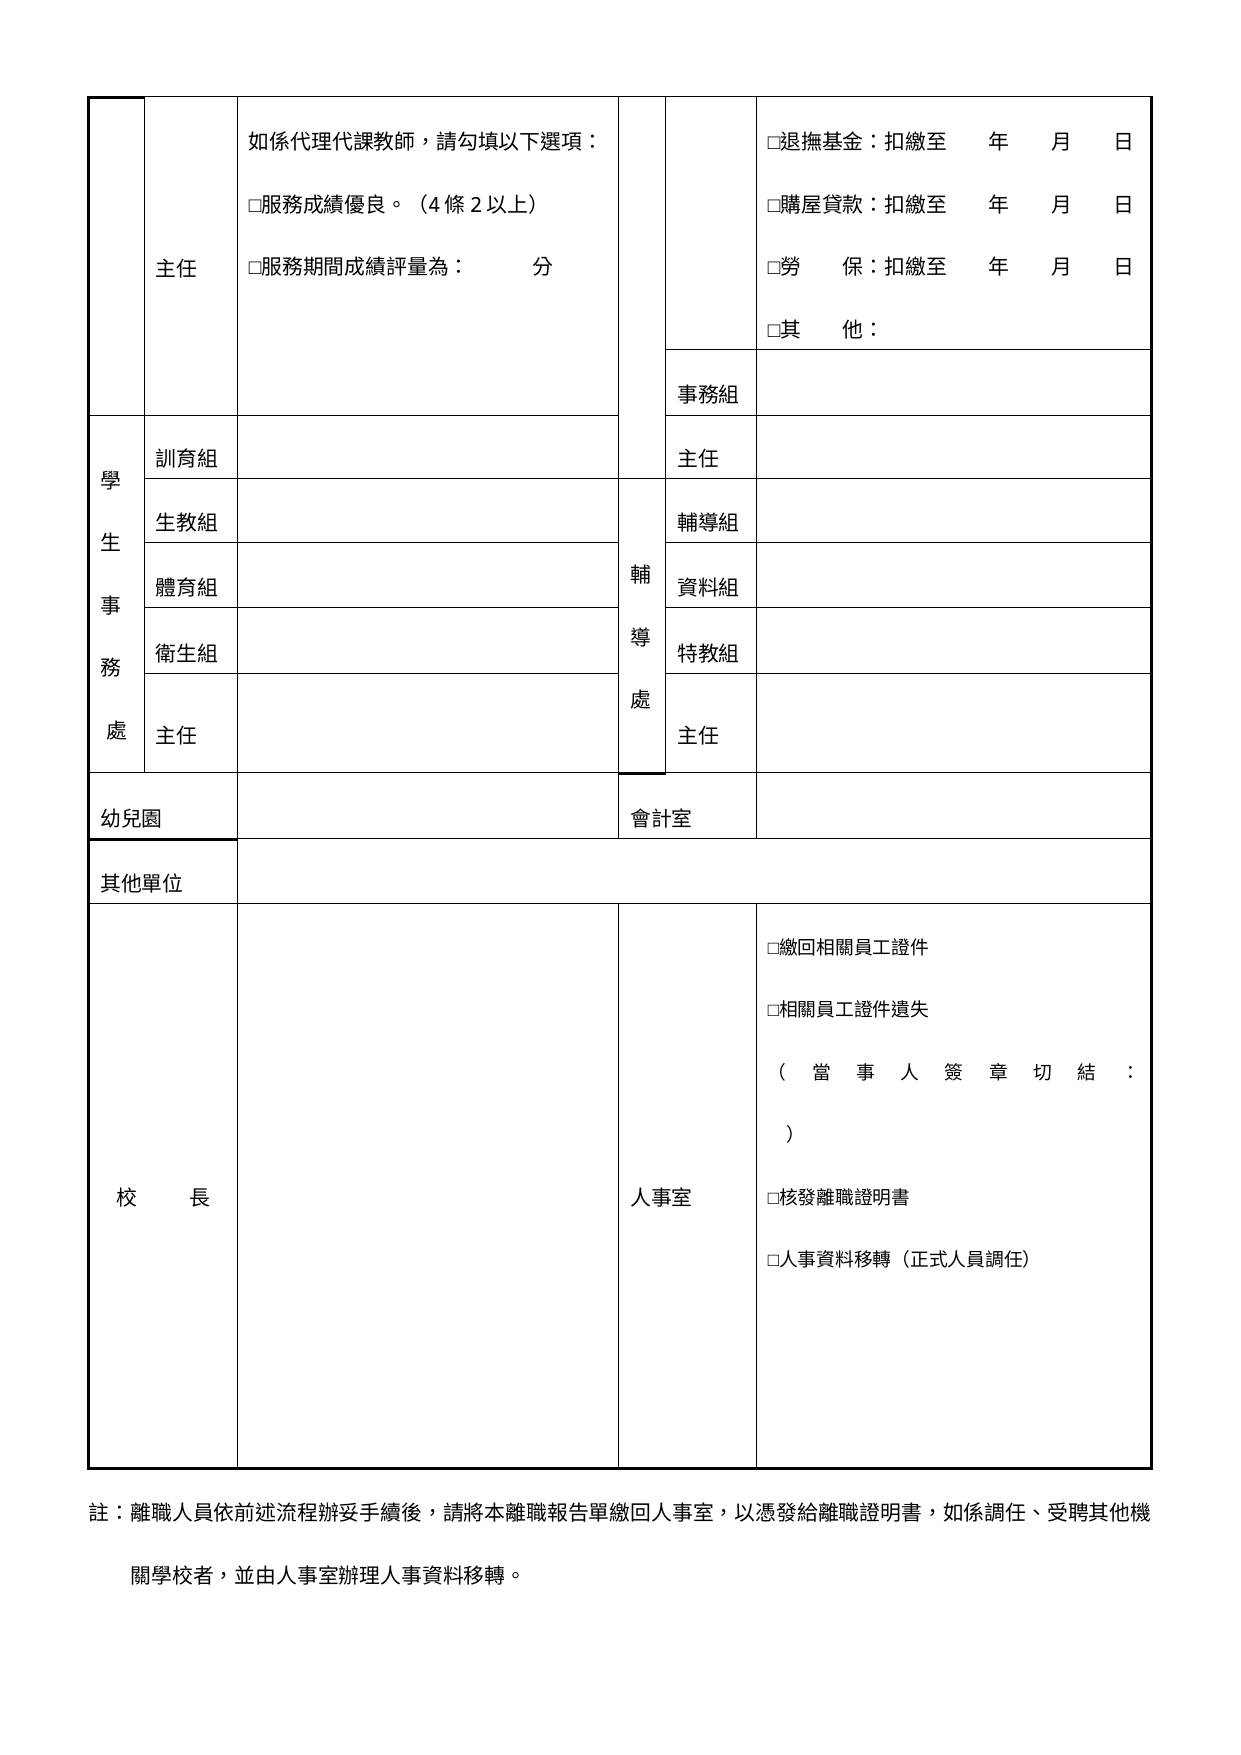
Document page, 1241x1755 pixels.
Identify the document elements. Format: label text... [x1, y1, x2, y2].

table_cell 資料組 [666, 543, 756, 607]
table_cell [757, 674, 1150, 772]
table_cell [757, 479, 1150, 542]
table_cell 衛生組 [145, 608, 237, 673]
table_cell 輔導組 [666, 479, 756, 542]
table_cell 特教組 [666, 608, 756, 673]
table_cell 其他單位 [90, 841, 237, 903]
table_cell 人事室 [619, 904, 756, 1467]
table_cell [757, 773, 1150, 838]
table_cell □繳回相關員工證件 □相關員工證件遺失 （當事人簽章切結： ） □核發離職證明書 □人事資料移轉（正式人員調任） [757, 904, 1150, 1467]
table_cell 主任 [666, 674, 756, 772]
table_cell [238, 479, 618, 542]
table_cell [757, 416, 1150, 478]
table_cell [238, 839, 1150, 903]
table_cell 主任 [145, 97, 237, 414]
table_cell [666, 97, 756, 349]
table_cell 幼兒園 [90, 773, 237, 838]
table_cell □退撫基金：扣繳至 年 月 日 □購屋貸款：扣繳至 年 月 日 □勞 保：扣繳至 年 月 日 □其 他： [757, 97, 1150, 349]
table_cell 主任 [666, 416, 756, 478]
text 註：離職人員依前述流程辦妥手續後，請將本離職報告單繳回人事室，以憑發給離職證明書，如係調任、受聘其他機關學校者，並由人事室辦理人事資料移轉。 [89, 1470, 1152, 1595]
table_cell 學 生 事 務 處 [90, 416, 144, 772]
table_cell [757, 543, 1150, 607]
table_cell [238, 543, 618, 607]
table_cell [757, 350, 1150, 414]
table_cell [238, 416, 618, 478]
table_cell 輔 導 處 [619, 479, 665, 772]
table_cell 主任 [145, 674, 237, 772]
table_cell 會計室 [619, 773, 756, 838]
table_cell 校 長 [90, 904, 237, 1467]
table_cell 如係代理代課教師，請勾填以下選項： □服務成績優良。（4條2以上） □服務期間成績評量為： 分 [238, 97, 618, 414]
table_cell [238, 904, 618, 1467]
table_cell [238, 773, 618, 838]
table_cell [90, 99, 144, 414]
table_cell 訓育組 [145, 416, 237, 478]
table_cell [757, 608, 1150, 673]
table_cell [238, 674, 618, 772]
table_cell [238, 608, 618, 673]
table_cell 生教組 [145, 479, 237, 542]
table_cell 體育組 [145, 543, 237, 607]
table_cell [619, 97, 665, 478]
table_cell 事務組 [666, 350, 756, 414]
